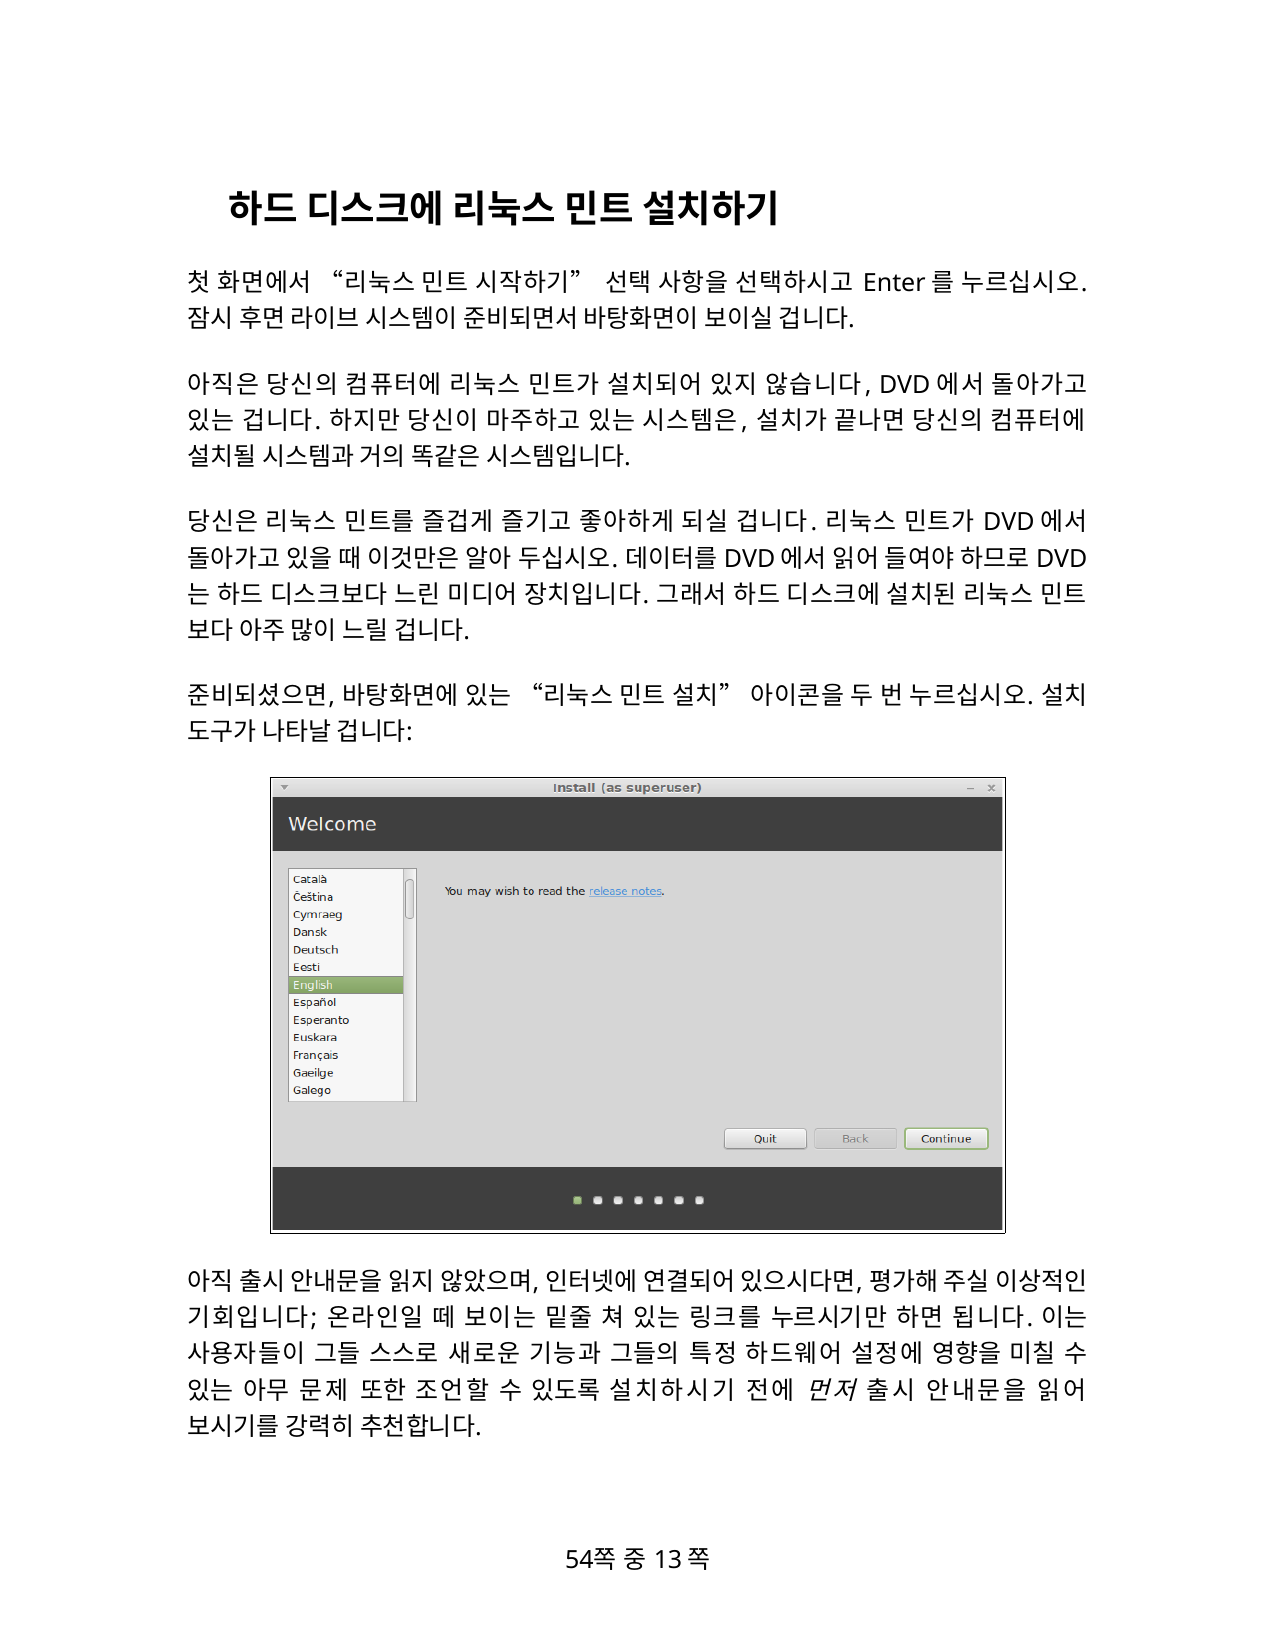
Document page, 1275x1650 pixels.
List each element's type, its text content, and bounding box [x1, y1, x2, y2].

text 아직 출시 안내문을 읽지 않았으며, 인터넷에 연결되어 있으시다면, 평가해 주실 이상적인 기회입니다; 온라인일 떼 보이는 밑줄 쳐 있는 링크를 누르시기만 하면 됩니다. 이는 사용자들이 그들 스스로 새로운 기능과 그들의 특정 하드웨어 설정에 영향을 미칠 수 있는 아무 문제 또한 조언할 수 있도록 설치하시기 전에 먼저 출시 안내문을 읽어 보시기를 강력히 추천합니다. [187, 1261, 1087, 1443]
subtitle 하드 디스크에 리눅스 민트 설치하기 [187, 179, 1087, 233]
text 아직은 당신의 컴퓨터에 리눅스 민트가 설치되어 있지 않습니다, DVD에서 돌아가고 있는 겁니다. 하지만 당신이 마주하고 있는 시스템은, 설치가 끝나면 당신의 컴퓨터에 설치될 시스템과 거의 똑같은 시스템입니다. [187, 364, 1087, 473]
text 첫 화면에서 “리눅스 민트 시작하기” 선택 사항을 선택하시고 Enter를 누르십시오. 잠시 후면 라이브 시스템이 준비되면서 바탕화면이 보이실 겁니다. [187, 263, 1087, 335]
text 당신은 리눅스 민트를 즐겁게 즐기고 좋아하게 되실 겁니다. 리눅스 민트가 DVD에서 돌아가고 있을 때 이것만은 알아 두십시오. 데이터를 DVD에서 읽어 들여야 하므로 DVD는 하드 디스크보다 느린 미디어 장치입니다. 그래서 하드 디스크에 설치된 리눅스 민트 보다 아주 많이 느릴 겁니다. [187, 502, 1087, 647]
text 준비되셨으면, 바탕화면에 있는 “리눅스 민트 설치” 아이콘을 두 번 누르십시오. 설치 도구가 나타날 겁니다: [187, 676, 1087, 748]
picture [272, 779, 1003, 1230]
